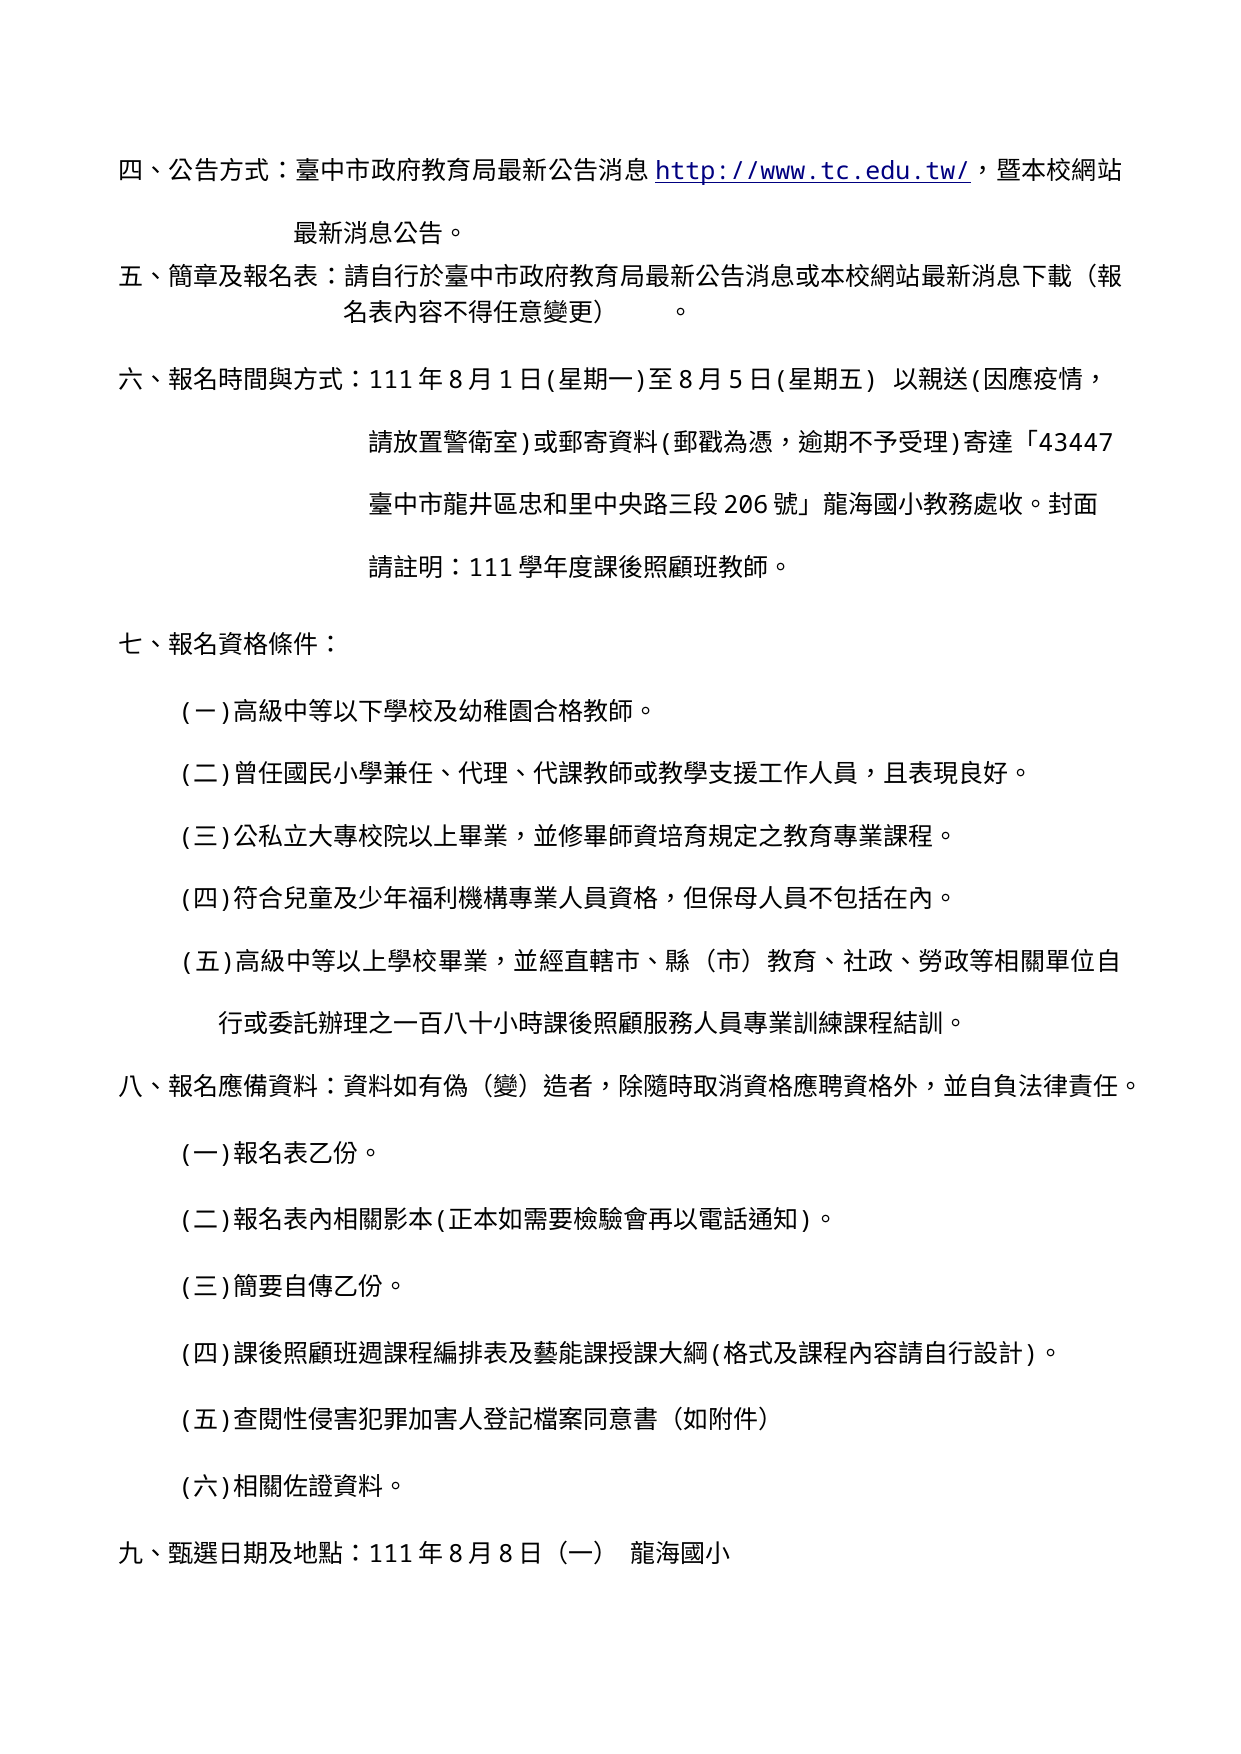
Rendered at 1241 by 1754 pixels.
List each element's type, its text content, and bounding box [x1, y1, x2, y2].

text 四、公告方式：臺中市政府教育局最新公告消息http://www.tc.edu.tw/，暨本校網站最新消息公告。 [118, 127, 1122, 252]
text (ㄧ)高級中等以下學校及幼稚園合格教師。 [118, 668, 1122, 730]
text (一)報名表乙份。 [118, 1109, 1122, 1172]
text (四)符合兒童及少年福利機構專業人員資格，但保母人員不包括在內。 [118, 855, 1122, 918]
text (二)曾任國民小學兼任、代理、代課教師或教學支援工作人員，且表現良好。 [118, 730, 1122, 793]
text (六)相關佐證資料。 [118, 1443, 1122, 1505]
text (二)報名表內相關影本(正本如需要檢驗會再以電話通知)。 [118, 1176, 1122, 1239]
text 七、報名資格條件： [118, 601, 1122, 664]
text (三)簡要自傳乙份。 [118, 1243, 1122, 1305]
text 五、簡章及報名表：請自行於臺中市政府教育局最新公告消息或本校網站最新消息下載（報名表內容不得任意變更） 。 [118, 256, 1122, 329]
text (五)查閱性侵害犯罪加害人登記檔案同意書（如附件） [118, 1376, 1122, 1439]
text (五)高級中等以上學校畢業，並經直轄市、縣（市）教育、社政、勞政等相關單位自行或委託辦理之一百八十小時課後照顧服務人員專業訓練課程結訓。 [118, 918, 1122, 1043]
text 八、報名應備資料：資料如有偽（變）造者，除隨時取消資格應聘資格外，並自負法律責任。 [118, 1043, 1122, 1105]
text (四)課後照顧班週課程編排表及藝能課授課大綱(格式及課程內容請自行設計)。 [118, 1309, 1122, 1372]
text (三)公私立大專校院以上畢業，並修畢師資培育規定之教育專業課程。 [118, 793, 1122, 855]
text 九、甄選日期及地點：111年8月8日（一） 龍海國小 [118, 1509, 1122, 1572]
text 六、報名時間與方式：111年8月1日(星期一)至8月5日(星期五) 以親送(因應疫情，請放置警衛室)或郵寄資料(郵戳為憑，逾期不予受理)寄達「43447臺中市龍井區忠和里中央路三段206號」龍海國小教務處收。封面請註明：111學年度課後照顧班教師。 [118, 336, 1122, 586]
